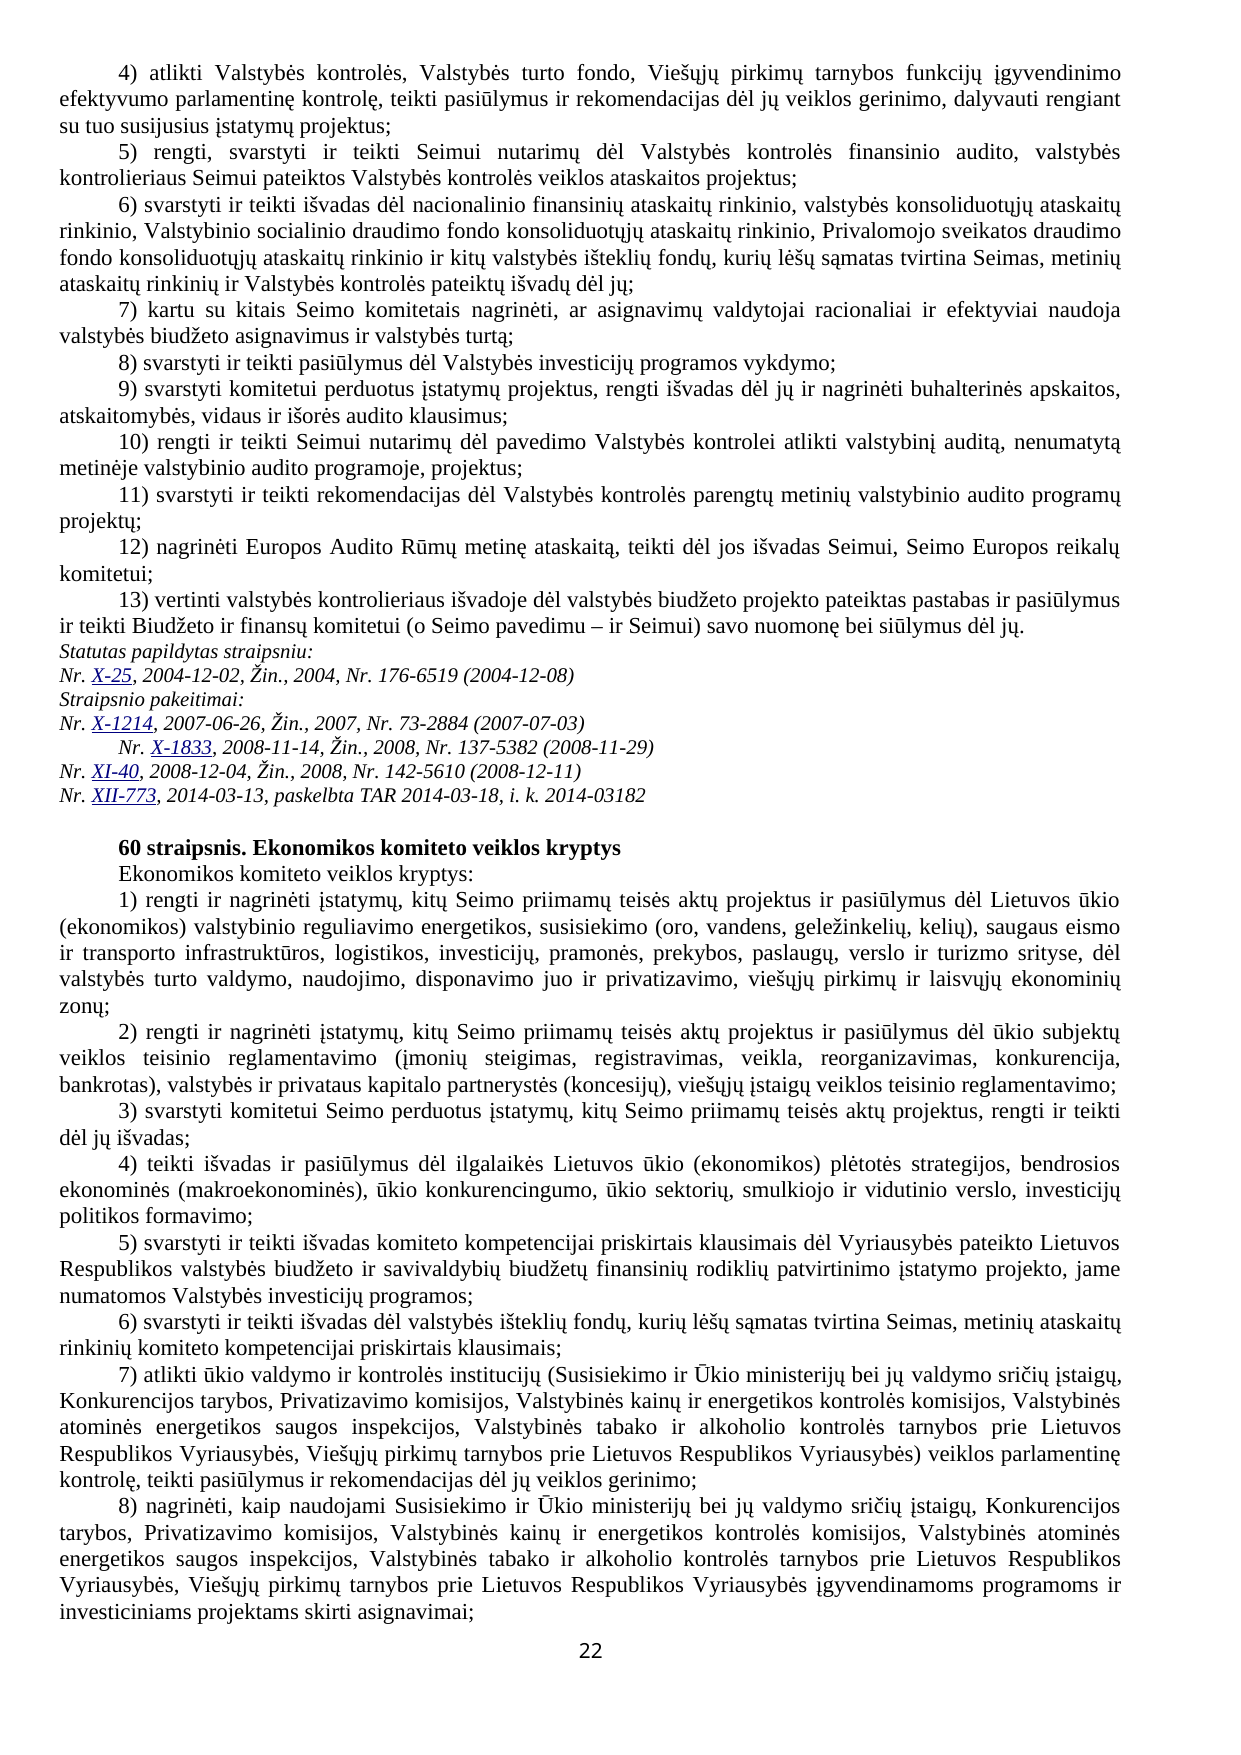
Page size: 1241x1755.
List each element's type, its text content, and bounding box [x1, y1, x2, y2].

text Straipsnio pakeitimai: [59, 687, 1122, 711]
text 11) svarstyti ir teikti rekomendacijas dėl Valstybės kontrolės parengtų metinių valstybinio audito programų projektų; [59, 481, 1122, 533]
text Nr. X-1833, 2008-11-14, Žin., 2008, Nr. 137-5382 (2008-11-29) [59, 735, 1122, 759]
text Nr. XII-773, 2014-03-13, paskelbta TAR 2014-03-18, i. k. 2014-03182 [59, 783, 1122, 807]
text 8) nagrinėti, kaip naudojami Susisiekimo ir Ūkio ministerijų bei jų valdymo sričių įstaigų, Konkurencijos tarybos, Privatizavimo komisijos, Valstybinės kainų ir energetikos kontrolės komisijos, Valstybinės atominės energetikos saugos inspekcijos, Valstybinės tabako ir alkoholio kontrolės tarnybos prie Lietuvos Respublikos Vyriausybės, Viešųjų pirkimų tarnybos prie Lietuvos Respublikos Vyriausybės įgyvendinamoms programoms ir investiciniams projektams skirti asignavimai; [59, 1492, 1122, 1624]
text 12) nagrinėti Europos Audito Rūmų metinę ataskaitą, teikti dėl jos išvadas Seimui, Seimo Europos reikalų komitetui; [59, 533, 1122, 586]
text 9) svarstyti komitetui perduotus įstatymų projektus, rengti išvadas dėl jų ir nagrinėti buhalterinės apskaitos, atskaitomybės, vidaus ir išorės audito klausimus; [59, 375, 1122, 428]
text 1) rengti ir nagrinėti įstatymų, kitų Seimo priimamų teisės aktų projektus ir pasiūlymus dėl Lietuvos ūkio (ekonomikos) valstybinio reguliavimo energetikos, susisiekimo (oro, vandens, geležinkelių, kelių), saugaus eismo ir transporto infrastruktūros, logistikos, investicijų, pramonės, prekybos, paslaugų, verslo ir turizmo srityse, dėl valstybės turto valdymo, naudojimo, disponavimo juo ir privatizavimo, viešųjų pirkimų ir laisvųjų ekonominių zonų; [59, 886, 1122, 1018]
text 5) rengti, svarstyti ir teikti Seimui nutarimų dėl Valstybės kontrolės finansinio audito, valstybės kontrolieriaus Seimui pateiktos Valstybės kontrolės veiklos ataskaitos projektus; [59, 138, 1122, 191]
text 3) svarstyti komitetui Seimo perduotus įstatymų, kitų Seimo priimamų teisės aktų projektus, rengti ir teikti dėl jų išvadas; [59, 1097, 1122, 1150]
text 10) rengti ir teikti Seimui nutarimų dėl pavedimo Valstybės kontrolei atlikti valstybinį auditą, nenumatytą metinėje valstybinio audito programoje, projektus; [59, 428, 1122, 481]
text 60 straipsnis. Ekonomikos komiteto veiklos kryptys [59, 834, 1122, 860]
text 6) svarstyti ir teikti išvadas dėl nacionalinio finansinių ataskaitų rinkinio, valstybės konsoliduotųjų ataskaitų rinkinio, Valstybinio socialinio draudimo fondo konsoliduotųjų ataskaitų rinkinio, Privalomojo sveikatos draudimo fondo konsoliduotųjų ataskaitų rinkinio ir kitų valstybės išteklių fondų, kurių lėšų sąmatas tvirtina Seimas, metinių ataskaitų rinkinių ir Valstybės kontrolės pateiktų išvadų dėl jų; [59, 191, 1122, 296]
text 4) teikti išvadas ir pasiūlymus dėl ilgalaikės Lietuvos ūkio (ekonomikos) plėtotės strategijos, bendrosios ekonominės (makroekonominės), ūkio konkurencingumo, ūkio sektorių, smulkiojo ir vidutinio verslo, investicijų politikos formavimo; [59, 1150, 1122, 1229]
text 6) svarstyti ir teikti išvadas dėl valstybės išteklių fondų, kurių lėšų sąmatas tvirtina Seimas, metinių ataskaitų rinkinių komiteto kompetencijai priskirtais klausimais; [59, 1308, 1122, 1361]
text 7) atlikti ūkio valdymo ir kontrolės institucijų (Susisiekimo ir Ūkio ministerijų bei jų valdymo sričių įstaigų, Konkurencijos tarybos, Privatizavimo komisijos, Valstybinės kainų ir energetikos kontrolės komisijos, Valstybinės atominės energetikos saugos inspekcijos, Valstybinės tabako ir alkoholio kontrolės tarnybos prie Lietuvos Respublikos Vyriausybės, Viešųjų pirkimų tarnybos prie Lietuvos Respublikos Vyriausybės) veiklos parlamentinę kontrolę, teikti pasiūlymus ir rekomendacijas dėl jų veiklos gerinimo; [59, 1361, 1122, 1492]
text 13) vertinti valstybės kontrolieriaus išvadoje dėl valstybės biudžeto projekto pateiktas pastabas ir pasiūlymus ir teikti Biudžeto ir finansų komitetui (o Seimo pavedimu – ir Seimui) savo nuomonę bei siūlymus dėl jų. [59, 586, 1122, 639]
text 8) svarstyti ir teikti pasiūlymus dėl Valstybės investicijų programos vykdymo; [59, 349, 1122, 375]
text Nr. X-25, 2004-12-02, Žin., 2004, Nr. 176-6519 (2004-12-08) [59, 663, 1122, 687]
text 5) svarstyti ir teikti išvadas komiteto kompetencijai priskirtais klausimais dėl Vyriausybės pateikto Lietuvos Respublikos valstybės biudžeto ir savivaldybių biudžetų finansinių rodiklių patvirtinimo įstatymo projekto, jame numatomos Valstybės investicijų programos; [59, 1229, 1122, 1308]
text Nr. XI-40, 2008-12-04, Žin., 2008, Nr. 142-5610 (2008-12-11) [59, 759, 1122, 783]
text Nr. X-1214, 2007-06-26, Žin., 2007, Nr. 73-2884 (2007-07-03) [59, 711, 1122, 735]
text Statutas papildytas straipsniu: [59, 639, 1122, 663]
text Ekonomikos komiteto veiklos kryptys: [59, 860, 1122, 886]
text 2) rengti ir nagrinėti įstatymų, kitų Seimo priimamų teisės aktų projektus ir pasiūlymus dėl ūkio subjektų veiklos teisinio reglamentavimo (įmonių steigimas, registravimas, veikla, reorganizavimas, konkurencija, bankrotas), valstybės ir privataus kapitalo partnerystės (koncesijų), viešųjų įstaigų veiklos teisinio reglamentavimo; [59, 1018, 1122, 1097]
text 7) kartu su kitais Seimo komitetais nagrinėti, ar asignavimų valdytojai racionaliai ir efektyviai naudoja valstybės biudžeto asignavimus ir valstybės turtą; [59, 296, 1122, 349]
text 4) atlikti Valstybės kontrolės, Valstybės turto fondo, Viešųjų pirkimų tarnybos funkcijų įgyvendinimo efektyvumo parlamentinę kontrolę, teikti pasiūlymus ir rekomendacijas dėl jų veiklos gerinimo, dalyvauti rengiant su tuo susijusius įstatymų projektus; [59, 59, 1122, 138]
